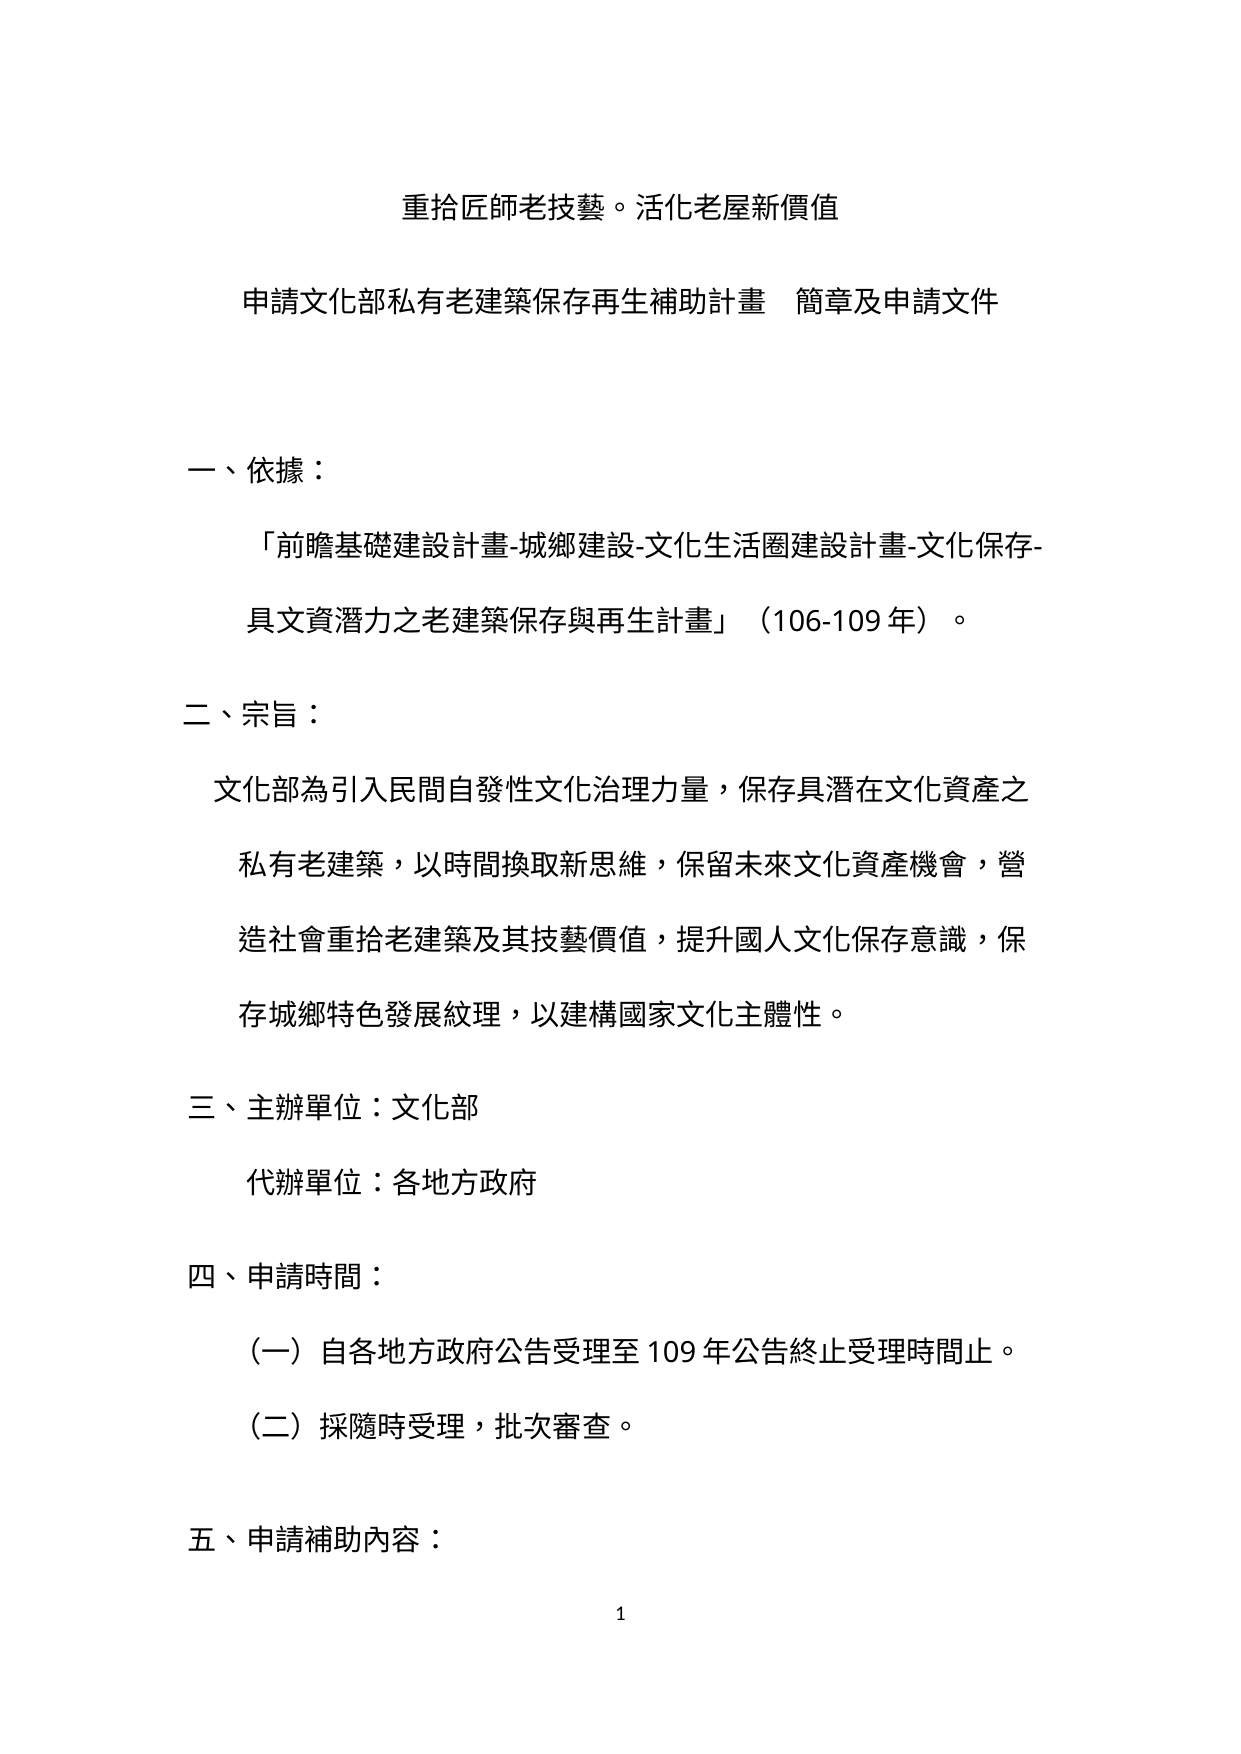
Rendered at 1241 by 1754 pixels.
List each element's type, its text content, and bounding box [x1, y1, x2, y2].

text 五、申請補助內容： [187, 1494, 1053, 1569]
text 申請文化部私有老建築保存再生補助計畫 簡章及申請文件 [187, 256, 1053, 331]
text 一、依據： [187, 425, 1053, 500]
text 「前瞻基礎建設計畫-城鄉建設-文化生活圈建設計畫-文化保存-具文資潛力之老建築保存與再生計畫」（106-109年）。 [247, 500, 1053, 650]
text 重拾匠師老技藝。活化老屋新價值 [187, 162, 1053, 237]
text 四、申請時間： [187, 1231, 1053, 1306]
text 文化部為引入民間自發性文化治理力量，保存具潛在文化資產之私有老建築，以時間換取新思維，保留未來文化資產機會，營造社會重拾老建築及其技藝價值，提升國人文化保存意識，保存城鄉特色發展紋理，以建構國家文化主體性。 [183, 744, 1053, 1044]
text 二、宗旨： [183, 669, 1053, 744]
text （二）採隨時受理，批次審查。 [232, 1381, 1053, 1456]
text 代辦單位：各地方政府 [246, 1137, 1053, 1212]
text （一）自各地方政府公告受理至109年公告終止受理時間止。 [232, 1306, 1053, 1381]
text 三、主辦單位：文化部 [187, 1062, 1053, 1137]
